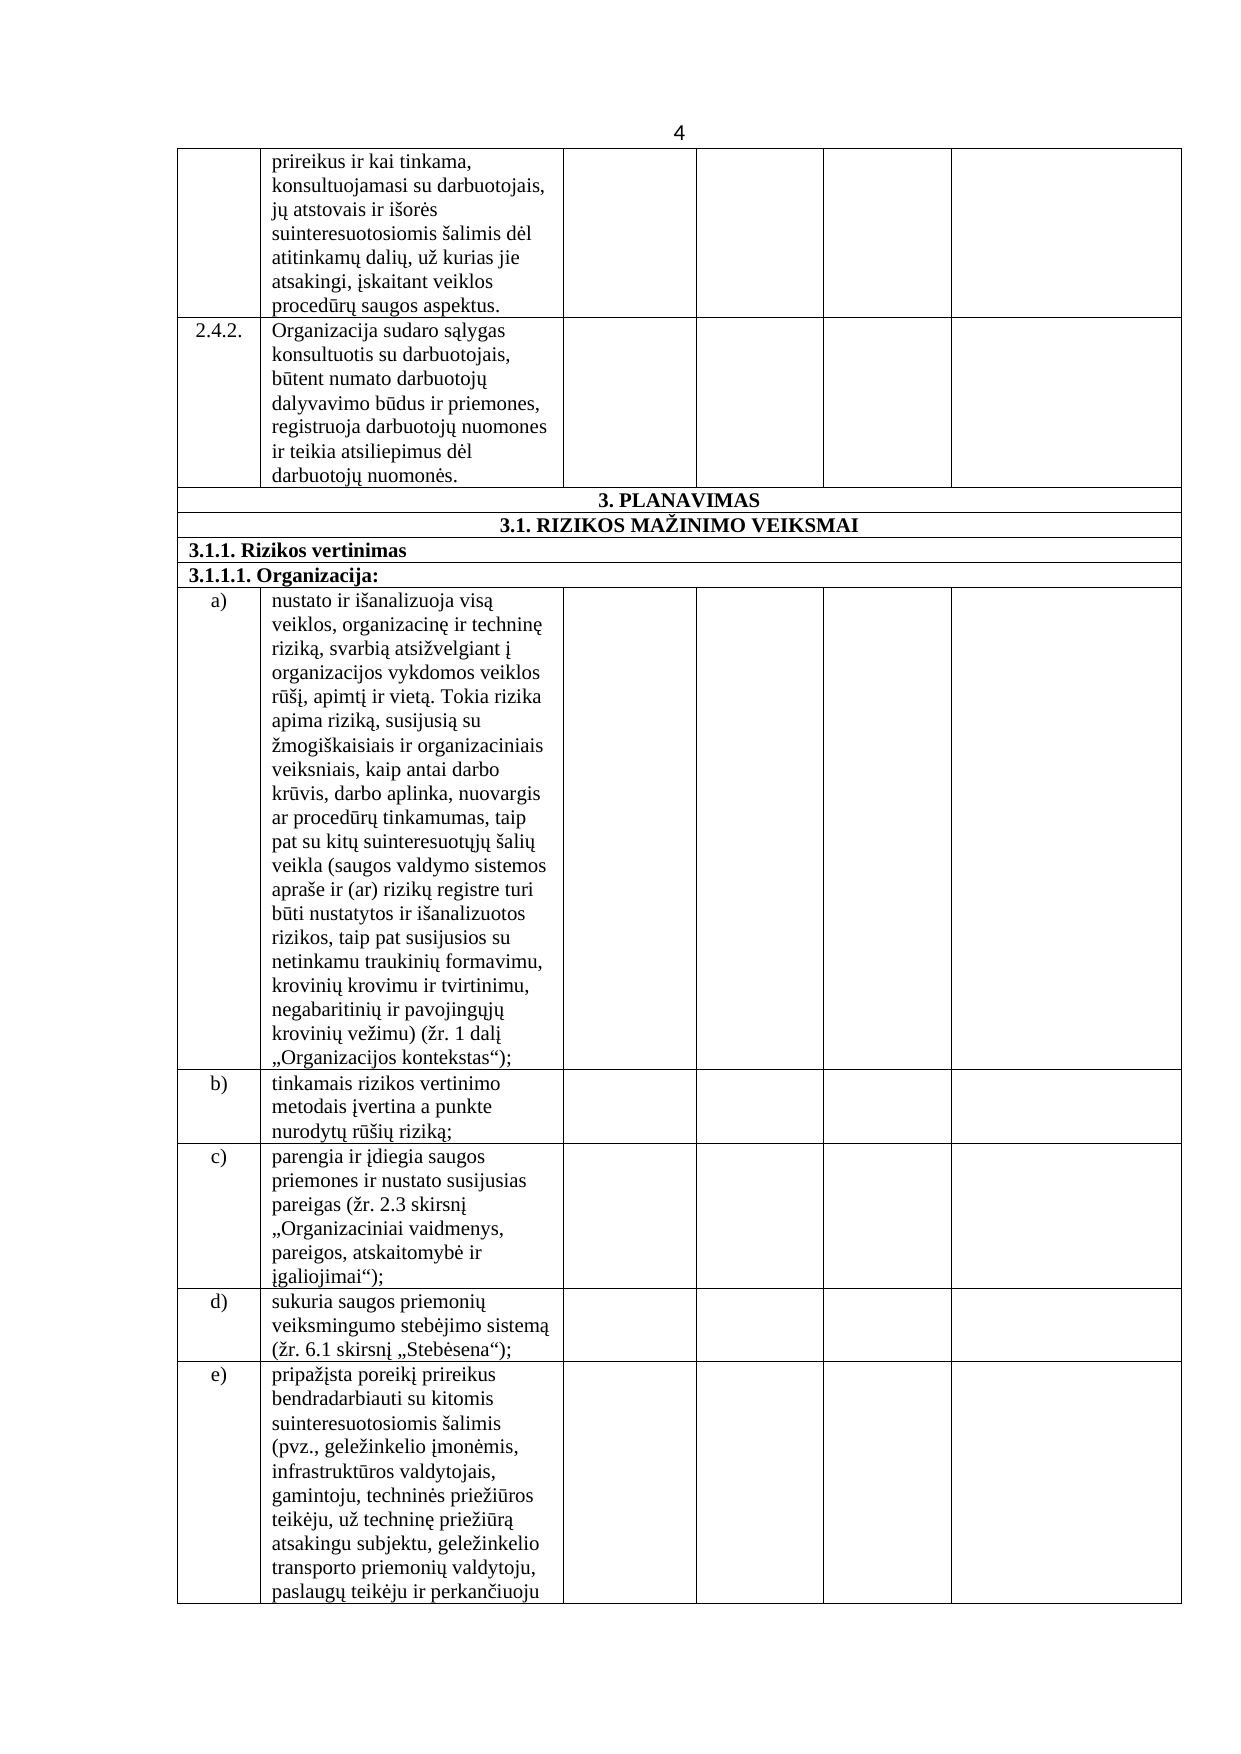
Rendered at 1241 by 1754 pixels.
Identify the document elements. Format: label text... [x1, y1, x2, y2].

table_cell [564, 1289, 696, 1361]
table_cell [697, 588, 823, 1069]
table_cell prireikus ir kai tinkama, konsultuojamasi su darbuotojais, jų atstovais ir išorės suinteresuotosiomis šalimis dėl atitinkamų dalių, už kurias jie atsakingi, įskaitant veiklos procedūrų saugos aspektus. [261, 149, 563, 317]
table_cell [697, 318, 823, 487]
table_cell parengia ir įdiegia saugos priemones ir nustato susijusias pareigas (žr. 2.3 skirsnį „Organizaciniai vaidmenys, pareigos, atskaitomybė ir įgaliojimai“); [261, 1144, 563, 1288]
table_cell [178, 149, 260, 317]
table_cell Organizacija sudaro sąlygas konsultuotis su darbuotojais, būtent numato darbuotojų dalyvavimo būdus ir priemones, registruoja darbuotojų nuomones ir teikia atsiliepimus dėl darbuotojų nuomonės. [261, 318, 563, 487]
table_cell nustato ir išanalizuoja visą veiklos, organizacinę ir techninę riziką, svarbią atsižvelgiant į organizacijos vykdomos veiklos rūšį, apimtį ir vietą. Tokia rizika apima riziką, susijusią su žmogiškaisiais ir organizaciniais veiksniais, kaip antai darbo krūvis, darbo aplinka, nuovargis ar procedūrų tinkamumas, taip pat su kitų suinteresuotųjų šalių veikla (saugos valdymo sistemos apraše ir (ar) rizikų registre turi būti nustatytos ir išanalizuotos rizikos, taip pat susijusios su netinkamu traukinių formavimu, krovinių krovimu ir tvirtinimu, negabaritinių ir pavojingųjų krovinių vežimu) (žr. 1 dalį „Organizacijos kontekstas“); [261, 588, 563, 1069]
table_cell 2.4.2. [178, 318, 260, 487]
table_cell [952, 588, 1181, 1069]
table_cell tinkamais rizikos vertinimo metodais įvertina a punkte nurodytų rūšių riziką; [261, 1070, 563, 1143]
table_cell pripažįsta poreikį prireikus bendradarbiauti su kitomis suinteresuotosiomis šalimis (pvz., geležinkelio įmonėmis, infrastruktūros valdytojais, gamintoju, techninės priežiūros teikėju, už techninę priežiūrą atsakingu subjektu, geležinkelio transporto priemonių valdytoju, paslaugų teikėju ir perkančiuoju [261, 1362, 563, 1603]
table_cell [697, 1289, 823, 1361]
table_cell c) [178, 1144, 260, 1288]
table_cell 3.1.1. Rizikos vertinimas [178, 538, 1181, 562]
table_cell [824, 1070, 951, 1143]
table_cell [824, 318, 951, 487]
table_cell [697, 1070, 823, 1143]
table_cell [952, 149, 1181, 317]
table_cell [697, 1144, 823, 1288]
table_cell [952, 1144, 1181, 1288]
table_cell [564, 318, 696, 487]
table_cell [564, 1070, 696, 1143]
table_cell [564, 588, 696, 1069]
table_cell 3.1. RIZIKOS MAŽINIMO VEIKSMAI [178, 513, 1181, 537]
table_cell sukuria saugos priemonių veiksmingumo stebėjimo sistemą (žr. 6.1 skirsnį „Stebėsena“); [261, 1289, 563, 1361]
table_cell [697, 1362, 823, 1603]
table_cell b) [178, 1070, 260, 1143]
table_cell [824, 1362, 951, 1603]
table_cell e) [178, 1362, 260, 1603]
table_cell [824, 149, 951, 317]
table_cell [824, 1289, 951, 1361]
table_cell 3.1.1.1. Organizacija: [178, 563, 1181, 587]
table_cell [952, 1070, 1181, 1143]
table_cell [564, 1144, 696, 1288]
table_cell d) [178, 1289, 260, 1361]
table_cell [952, 1362, 1181, 1603]
table_cell [824, 1144, 951, 1288]
table_cell [952, 318, 1181, 487]
table_cell [952, 1289, 1181, 1361]
table_cell [697, 149, 823, 317]
table_cell [564, 149, 696, 317]
table_cell [824, 588, 951, 1069]
table_cell [564, 1362, 696, 1603]
table_cell a) [178, 588, 260, 1069]
table_cell 3. PLANAVIMAS [178, 488, 1181, 512]
